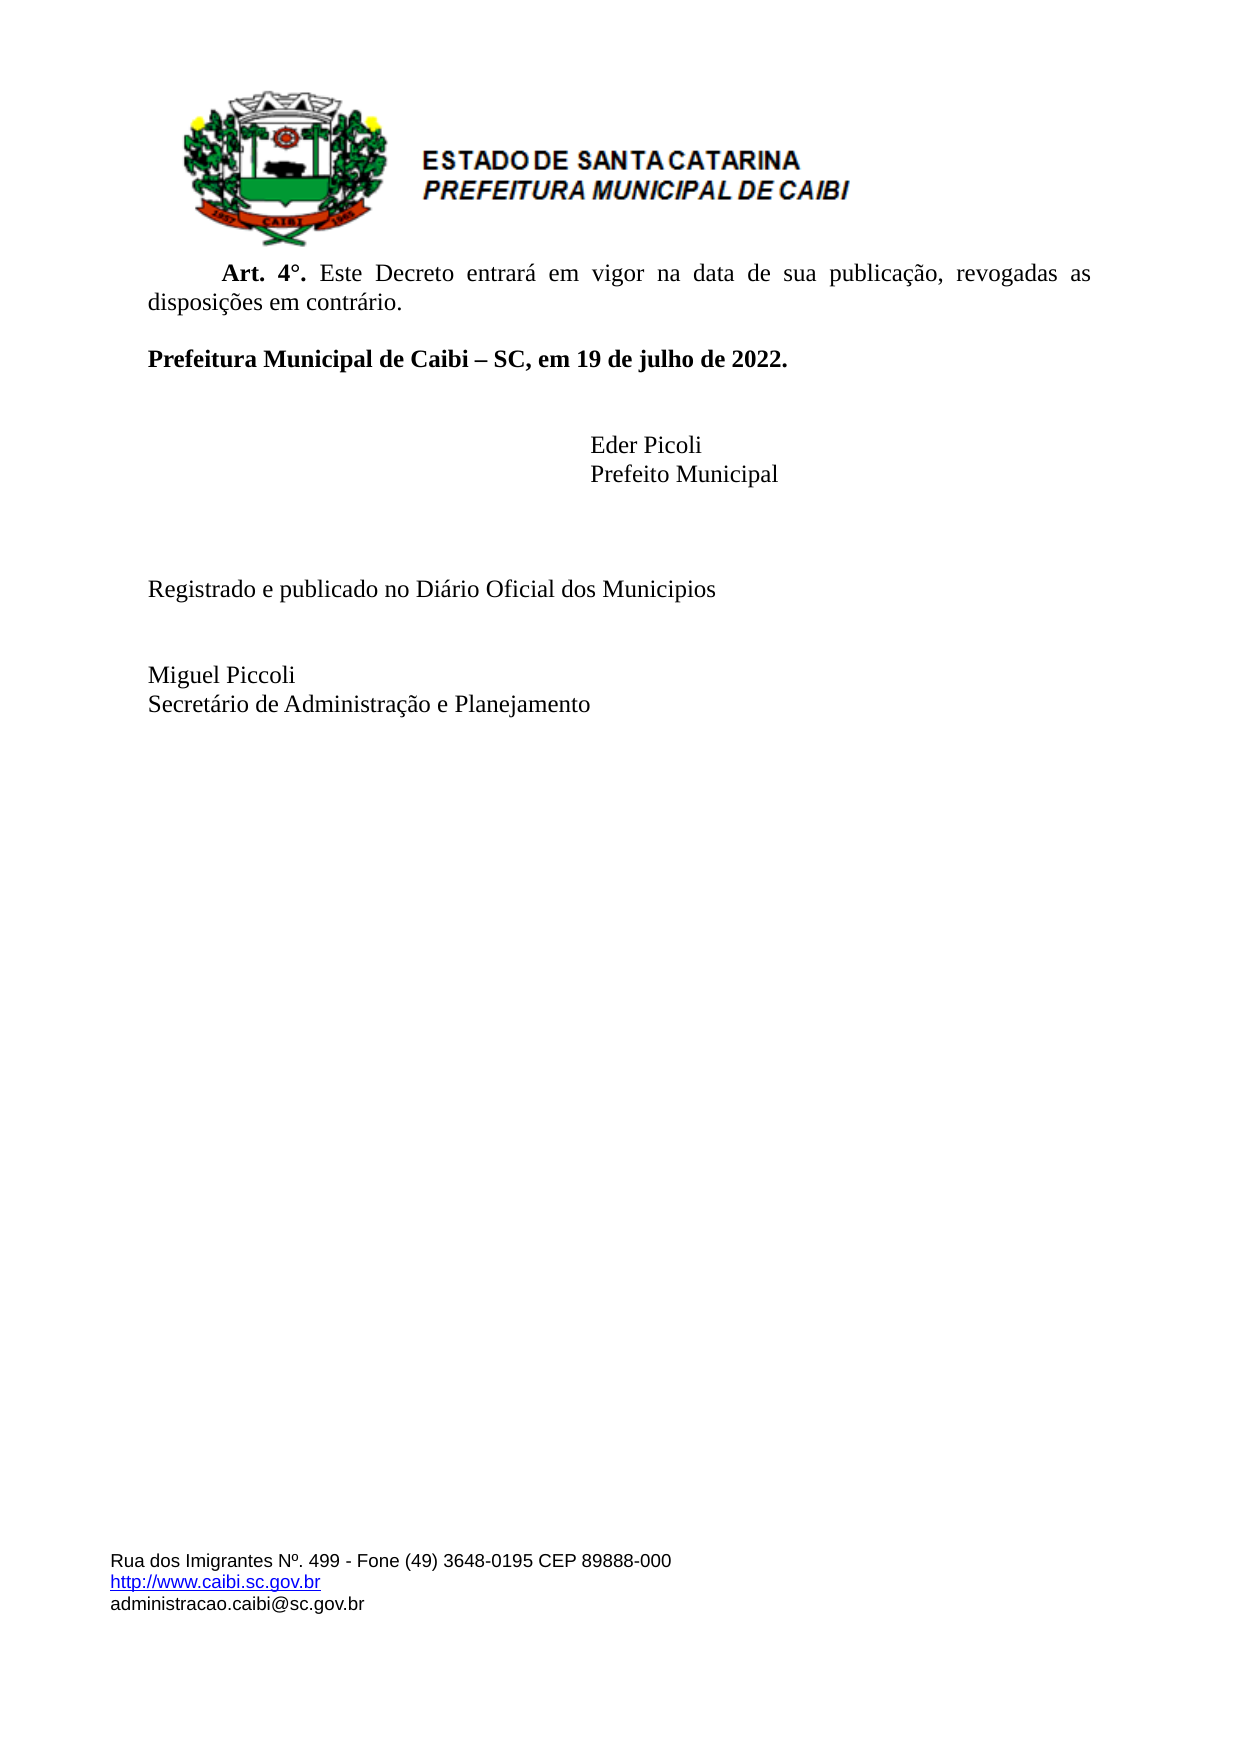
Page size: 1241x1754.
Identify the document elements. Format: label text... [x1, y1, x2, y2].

text Prefeitura Municipal de Caibi – SC, em 19 de julho de 2022. [148, 344, 1092, 373]
text Prefeito Municipal [523, 459, 1092, 488]
text Eder Picoli [523, 430, 1092, 459]
text Registrado e publicado no Diário Oficial dos Municipios [148, 574, 1092, 603]
text Secretário de Administração e Planejamento [148, 689, 1092, 718]
text Miguel Piccoli [148, 660, 1092, 689]
text Art. 4°. Este Decreto entrará em vigor na data de sua publicação, revogadas as disposições em contrário. [148, 258, 1092, 315]
